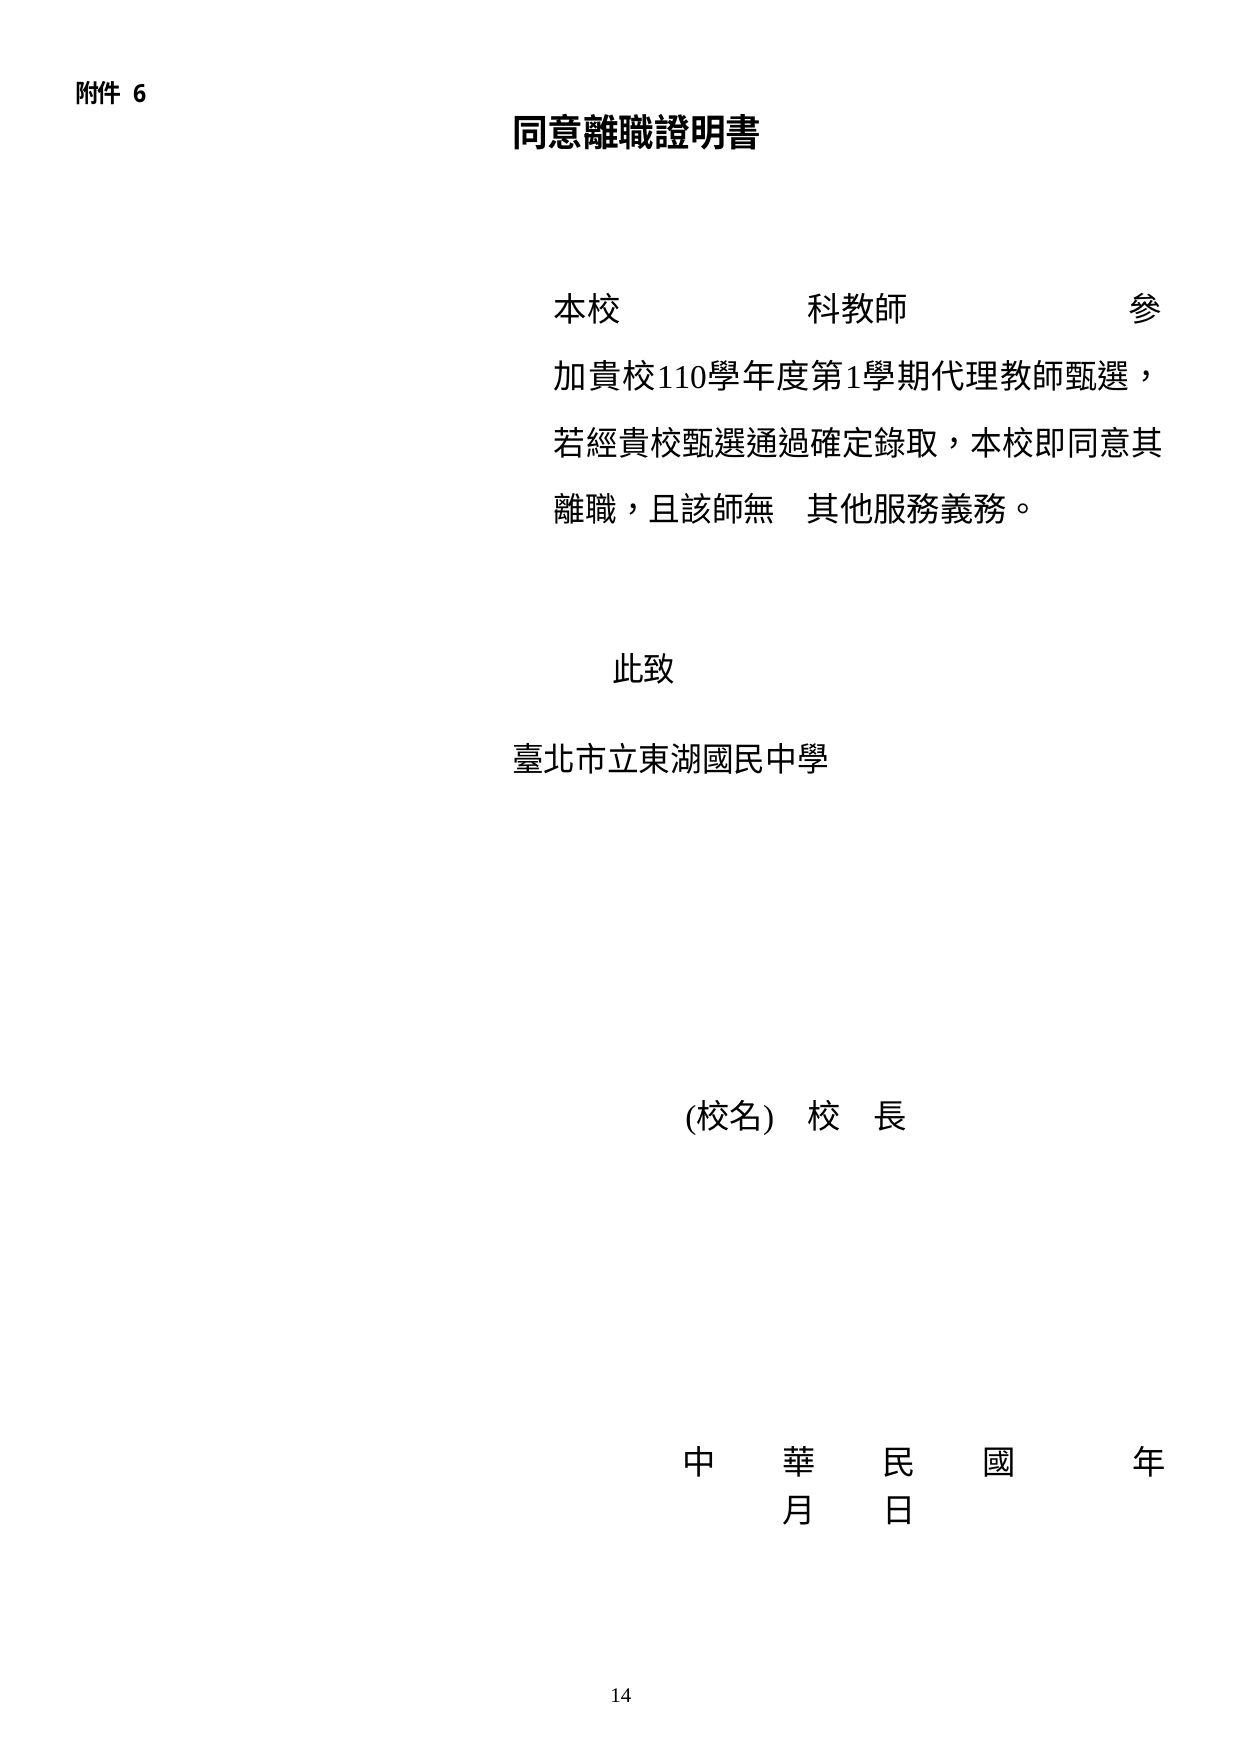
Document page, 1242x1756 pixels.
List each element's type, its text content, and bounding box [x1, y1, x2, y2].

text 中 華 民 國 年 月 日 [682, 1436, 1192, 1533]
text 附件 6 [75, 74, 148, 110]
text 本校 科教師 參加貴校110學年度第1學期代理教師甄選，若經貴校甄選通過確定錄取，本校即同意其離職，且該師無 其他服務義務。 [554, 283, 1163, 531]
text (校名) 校 長 [685, 1089, 1192, 1138]
text 此致 [612, 642, 1192, 691]
text 臺北市立東湖國民中學 [512, 733, 1192, 781]
subtitle 同意離職證明書 [512, 103, 1192, 158]
